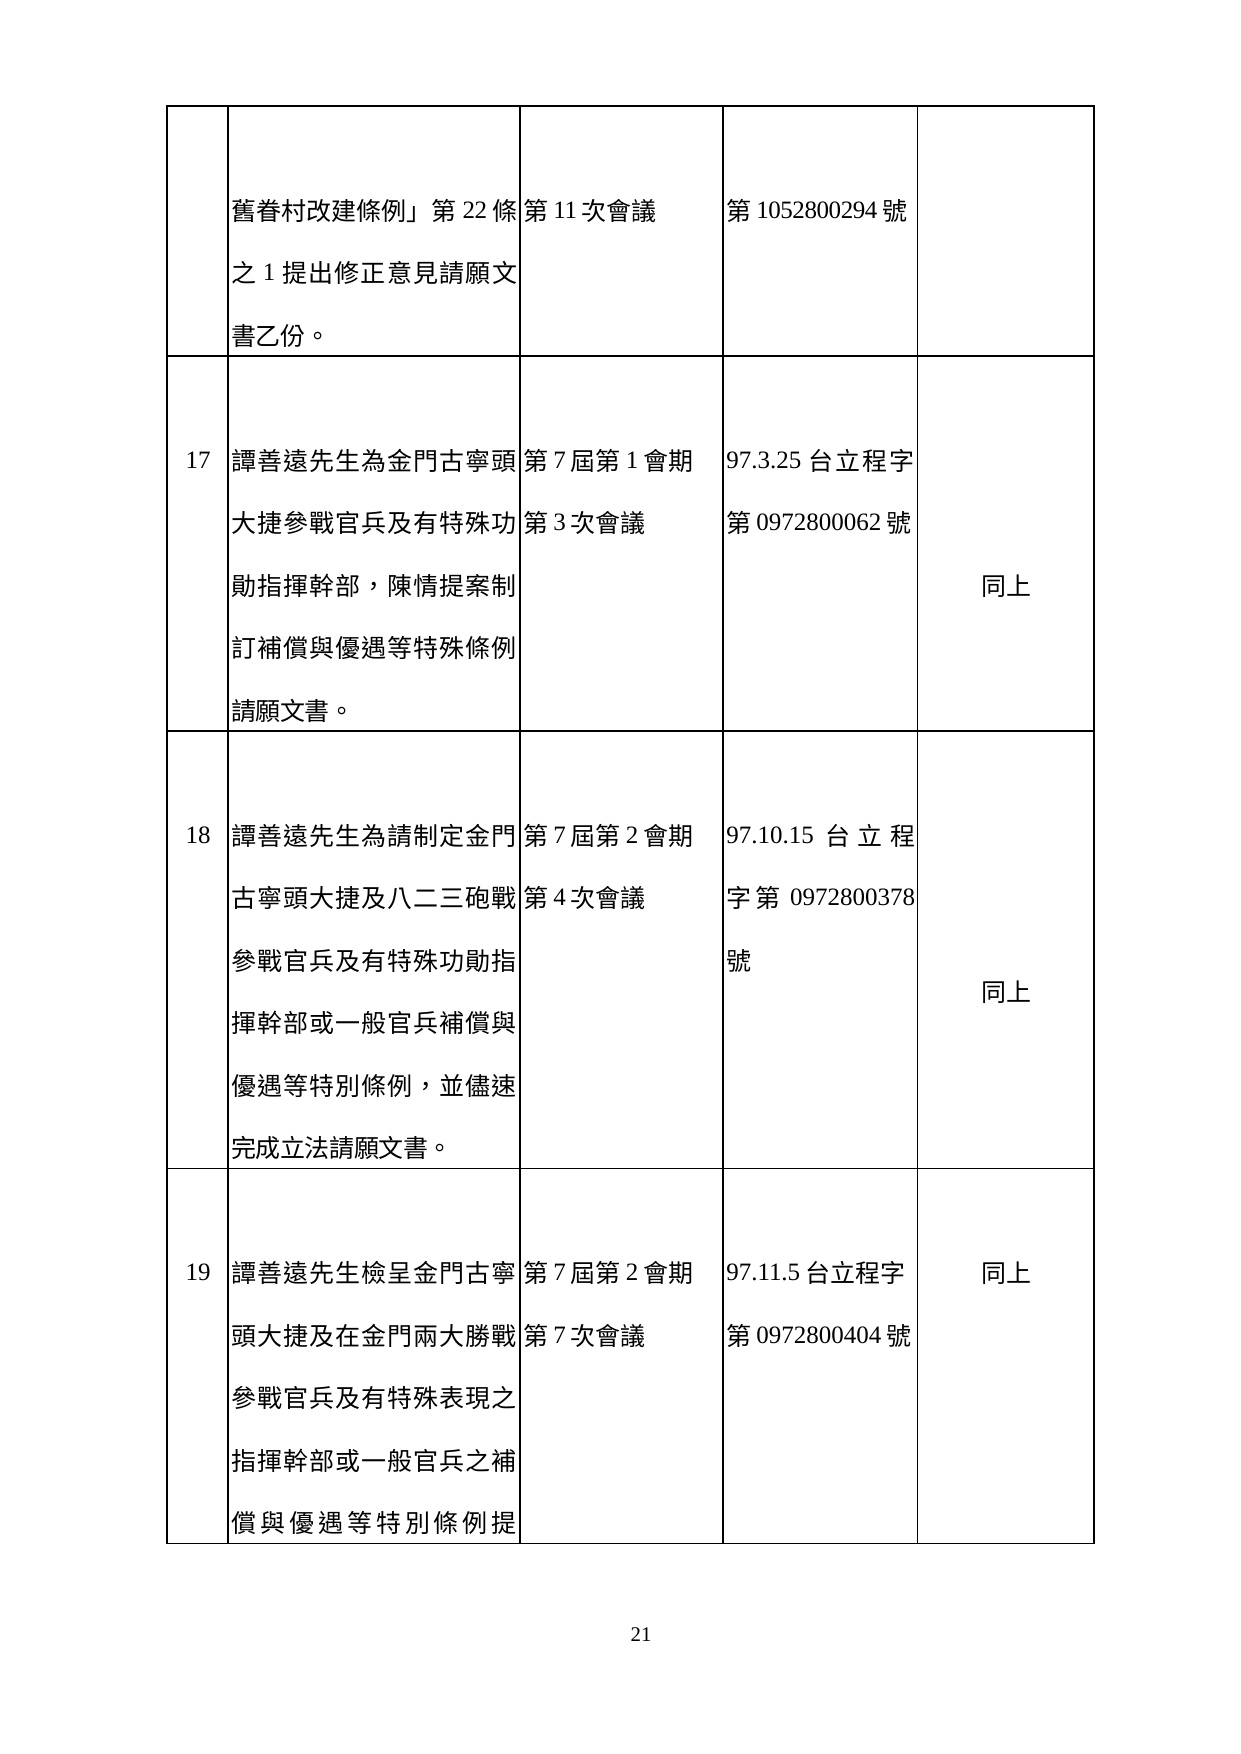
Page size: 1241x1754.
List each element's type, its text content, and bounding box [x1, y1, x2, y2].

table_cell 同上 [918, 732, 1093, 1168]
table_cell [168, 107, 227, 355]
table_cell 97.10.15台立程字第0972800378號 [724, 732, 917, 1168]
table_cell 17 [168, 357, 227, 730]
table_cell 97.11.5台立程字 第0972800404號 [724, 1169, 917, 1543]
table_cell 同上 [918, 1169, 1093, 1543]
table_cell 舊眷村改建條例」第22條之1提出修正意見請願文書乙份。 [229, 107, 519, 355]
table_cell 同上 [918, 357, 1093, 730]
table_cell 第1052800294號 [724, 107, 917, 355]
table_cell 譚善遠先生檢呈金門古寧頭大捷及在金門兩大勝戰參戰官兵及有特殊表現之指揮幹部或一般官兵之補償與優遇等特別條例提 [229, 1169, 519, 1543]
table_cell 18 [168, 732, 227, 1168]
table_cell 19 [168, 1169, 227, 1543]
table_cell 第7屆第2會期 第7次會議 [521, 1169, 722, 1543]
table_cell 譚善遠先生為請制定金門古寧頭大捷及八二三砲戰參戰官兵及有特殊功勛指揮幹部或一般官兵補償與優遇等特別條例，並儘速完成立法請願文書。 [229, 732, 519, 1168]
table_cell 第7屆第2會期 第4次會議 [521, 732, 722, 1168]
table_cell 第7屆第1會期 第3次會議 [521, 357, 722, 730]
table_cell 97.3.25台立程字第0972800062號 [724, 357, 917, 730]
table_cell 譚善遠先生為金門古寧頭大捷參戰官兵及有特殊功勛指揮幹部，陳情提案制訂補償與優遇等特殊條例請願文書。 [229, 357, 519, 730]
table_cell [918, 107, 1093, 355]
table_cell 第11次會議 [521, 107, 722, 355]
